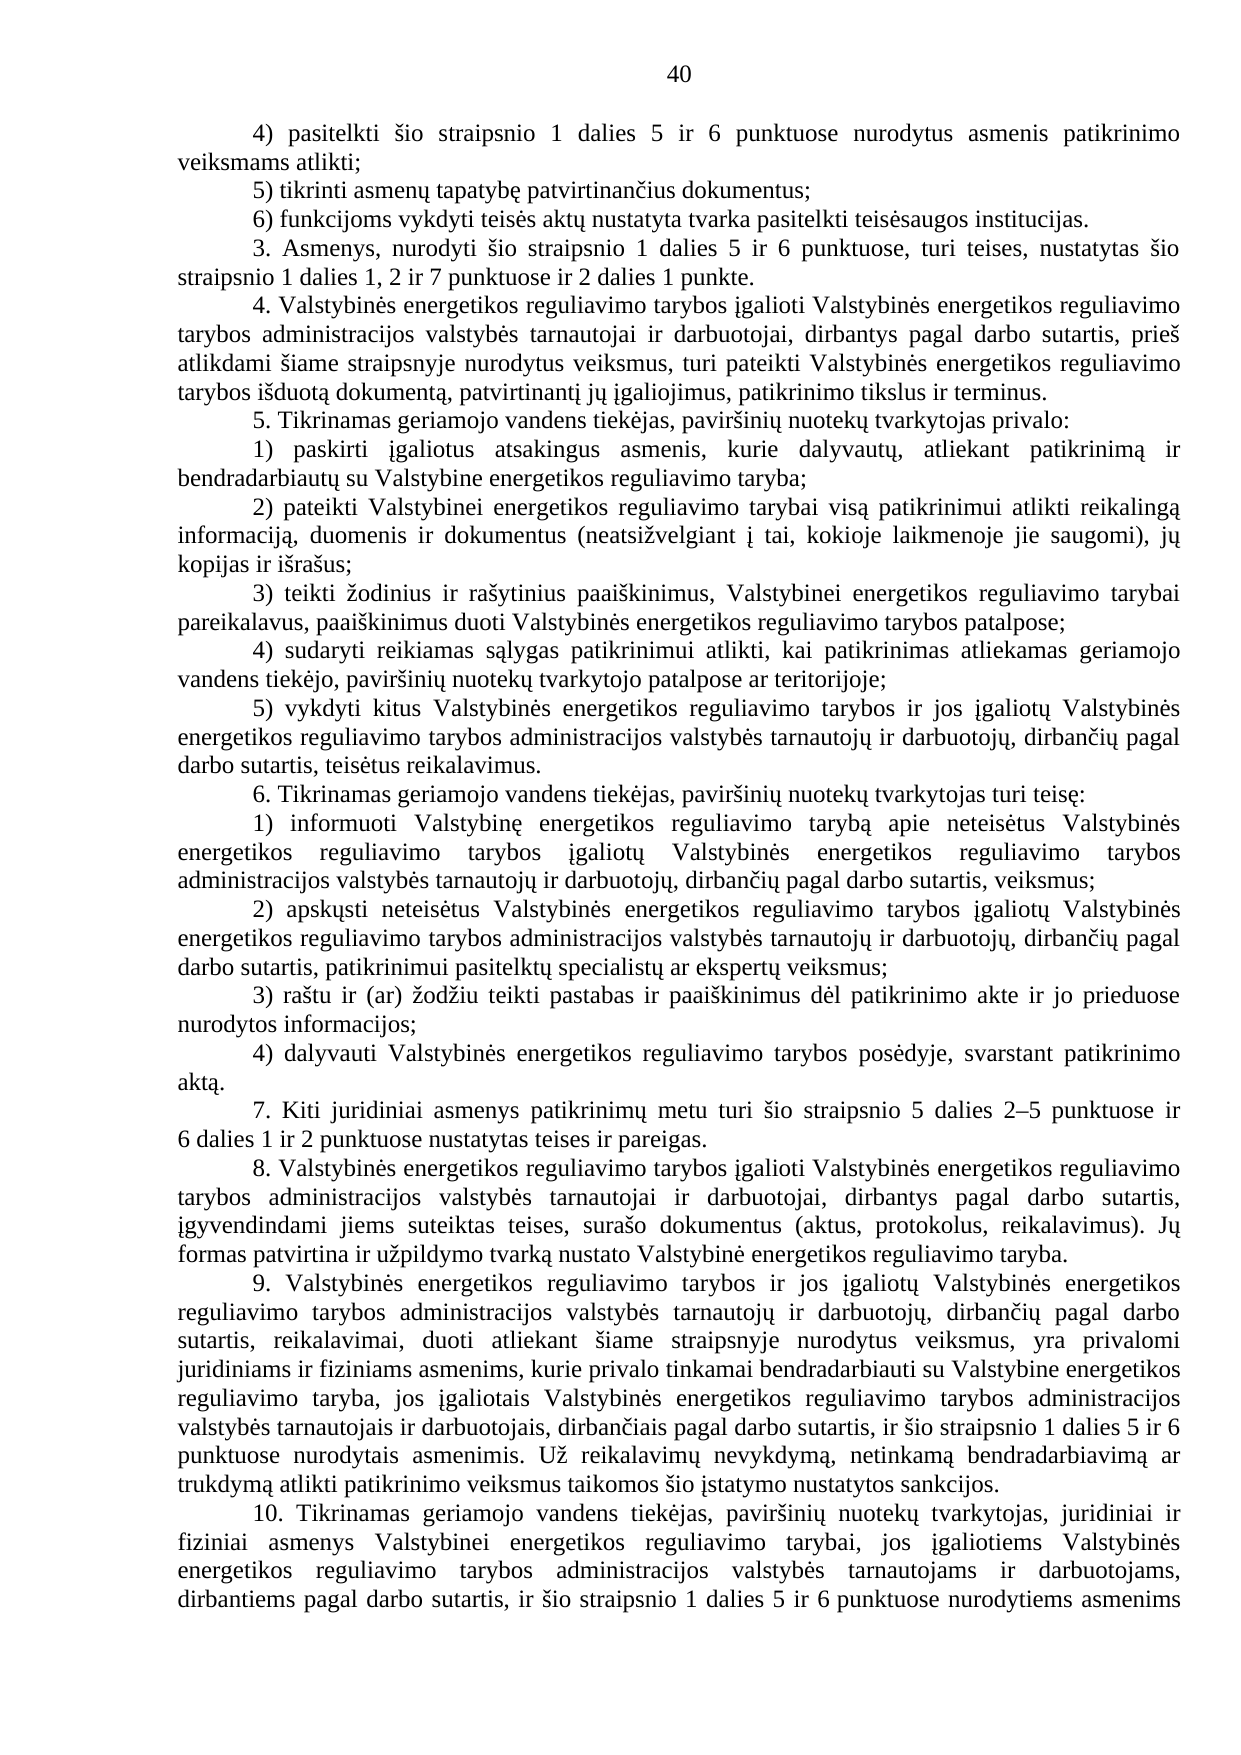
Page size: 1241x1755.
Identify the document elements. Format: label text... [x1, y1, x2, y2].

text 2) apskųsti neteisėtus Valstybinės energetikos reguliavimo tarybos įgaliotų Valstybinės energetikos reguliavimo tarybos administracijos valstybės tarnautojų ir darbuotojų, dirbančių pagal darbo sutartis, patikrinimui pasitelktų specialistų ar ekspertų veiksmus; [177, 894, 1181, 981]
text 4) sudaryti reikiamas sąlygas patikrinimui atlikti, kai patikrinimas atliekamas geriamojo vandens tiekėjo, paviršinių nuotekų tvarkytojo patalpose ar teritorijoje; [177, 636, 1181, 693]
text 5. Tikrinamas geriamojo vandens tiekėjas, paviršinių nuotekų tvarkytojas privalo: [177, 406, 1181, 434]
text 9. Valstybinės energetikos reguliavimo tarybos ir jos įgaliotų Valstybinės energetikos reguliavimo tarybos administracijos valstybės tarnautojų ir darbuotojų, dirbančių pagal darbo sutartis, reikalavimai, duoti atliekant šiame straipsnyje nurodytus veiksmus, yra privalomi juridiniams ir fiziniams asmenims, kurie privalo tinkamai bendradarbiauti su Valstybine energetikos reguliavimo taryba, jos įgaliotais Valstybinės energetikos reguliavimo tarybos administracijos valstybės tarnautojais ir darbuotojais, dirbančiais pagal darbo sutartis, ir šio straipsnio 1 dalies 5 ir 6 punktuose nurodytais asmenimis. Už reikalavimų nevykdymą, netinkamą bendradarbiavimą ar trukdymą atlikti patikrinimo veiksmus taikomos šio įstatymo nustatytos sankcijos. [177, 1268, 1181, 1498]
text 6. Tikrinamas geriamojo vandens tiekėjas, paviršinių nuotekų tvarkytojas turi teisę: [177, 779, 1181, 808]
text 10. Tikrinamas geriamojo vandens tiekėjas, paviršinių nuotekų tvarkytojas, juridiniai ir fiziniai asmenys Valstybinei energetikos reguliavimo tarybai, jos įgaliotiems Valstybinės energetikos reguliavimo tarybos administracijos valstybės tarnautojams ir darbuotojams, dirbantiems pagal darbo sutartis, ir šio straipsnio 1 dalies 5 ir 6 punktuose nurodytiems asmenims [177, 1498, 1181, 1613]
text 5) tikrinti asmenų tapatybę patvirtinančius dokumentus; [177, 176, 1181, 204]
text 5) vykdyti kitus Valstybinės energetikos reguliavimo tarybos ir jos įgaliotų Valstybinės energetikos reguliavimo tarybos administracijos valstybės tarnautojų ir darbuotojų, dirbančių pagal darbo sutartis, teisėtus reikalavimus. [177, 693, 1181, 779]
text 1) paskirti įgaliotus atsakingus asmenis, kurie dalyvautų, atliekant patikrinimą ir bendradarbiautų su Valstybine energetikos reguliavimo taryba; [177, 434, 1181, 492]
text 4. Valstybinės energetikos reguliavimo tarybos įgalioti Valstybinės energetikos reguliavimo tarybos administracijos valstybės tarnautojai ir darbuotojai, dirbantys pagal darbo sutartis, prieš atlikdami šiame straipsnyje nurodytus veiksmus, turi pateikti Valstybinės energetikos reguliavimo tarybos išduotą dokumentą, patvirtinantį jų įgaliojimus, patikrinimo tikslus ir terminus. [177, 291, 1181, 406]
text 3. Asmenys, nurodyti šio straipsnio 1 dalies 5 ir 6 punktuose, turi teises, nustatytas šio straipsnio 1 dalies 1, 2 ir 7 punktuose ir 2 dalies 1 punkte. [177, 233, 1181, 291]
text 2) pateikti Valstybinei energetikos reguliavimo tarybai visą patikrinimui atlikti reikalingą informaciją, duomenis ir dokumentus (neatsižvelgiant į tai, kokioje laikmenoje jie saugomi), jų kopijas ir išrašus; [177, 492, 1181, 578]
text 6) funkcijoms vykdyti teisės aktų nustatyta tvarka pasitelkti teisėsaugos institucijas. [177, 204, 1181, 233]
text 3) teikti žodinius ir rašytinius paaiškinimus, Valstybinei energetikos reguliavimo tarybai pareikalavus, paaiškinimus duoti Valstybinės energetikos reguliavimo tarybos patalpose; [177, 578, 1181, 636]
text 4) pasitelkti šio straipsnio 1 dalies 5 ir 6 punktuose nurodytus asmenis patikrinimo veiksmams atlikti; [177, 118, 1181, 176]
text 4) dalyvauti Valstybinės energetikos reguliavimo tarybos posėdyje, svarstant patikrinimo aktą. [177, 1038, 1181, 1096]
text 3) raštu ir (ar) žodžiu teikti pastabas ir paaiškinimus dėl patikrinimo akte ir jo prieduose nurodytos informacijos; [177, 981, 1181, 1038]
text 1) informuoti Valstybinę energetikos reguliavimo tarybą apie neteisėtus Valstybinės energetikos reguliavimo tarybos įgaliotų Valstybinės energetikos reguliavimo tarybos administracijos valstybės tarnautojų ir darbuotojų, dirbančių pagal darbo sutartis, veiksmus; [177, 808, 1181, 894]
text 8. Valstybinės energetikos reguliavimo tarybos įgalioti Valstybinės energetikos reguliavimo tarybos administracijos valstybės tarnautojai ir darbuotojai, dirbantys pagal darbo sutartis, įgyvendindami jiems suteiktas teises, surašo dokumentus (aktus, protokolus, reikalavimus). Jų formas patvirtina ir užpildymo tvarką nustato Valstybinė energetikos reguliavimo taryba. [177, 1153, 1181, 1268]
text 7. Kiti juridiniai asmenys patikrinimų metu turi šio straipsnio 5 dalies 2–5 punktuose ir 6 dalies 1 ir 2 punktuose nustatytas teises ir pareigas. [177, 1096, 1181, 1153]
